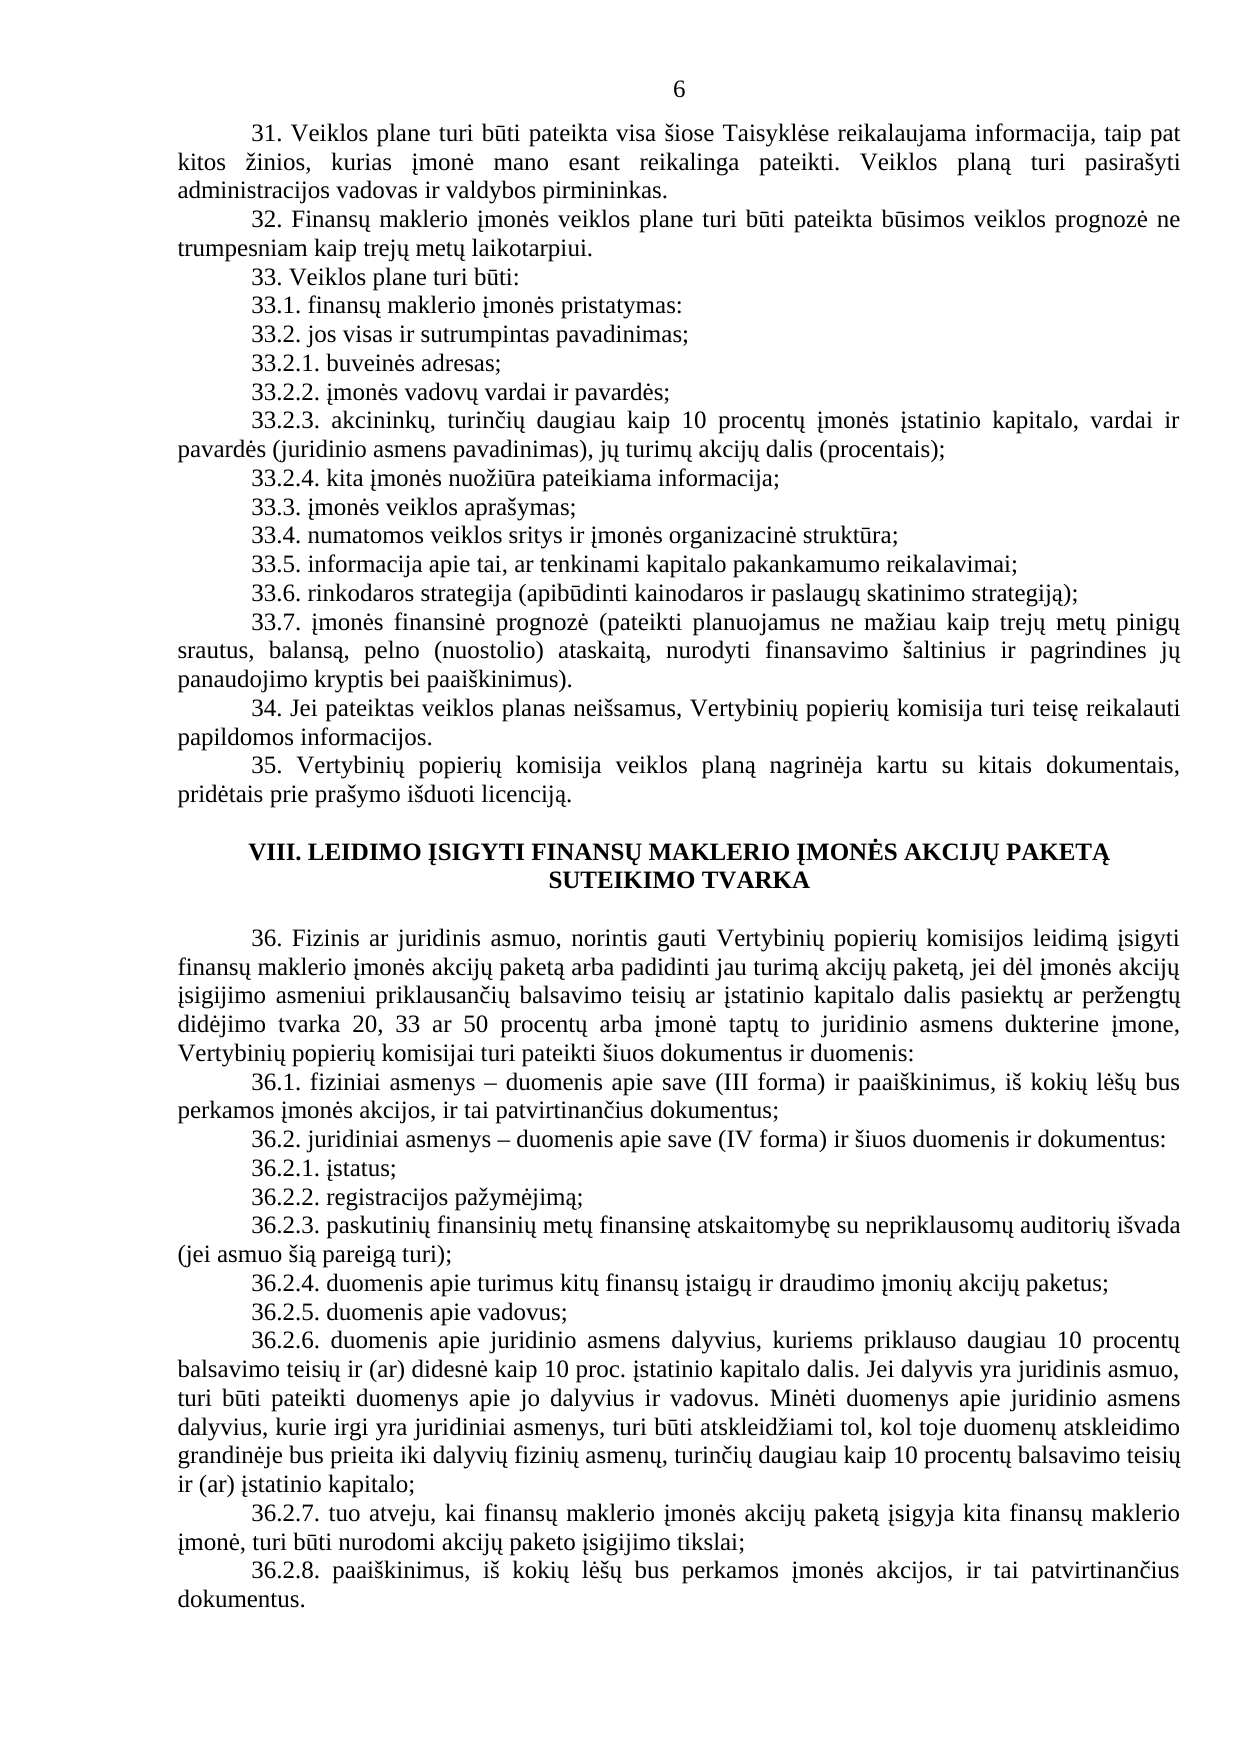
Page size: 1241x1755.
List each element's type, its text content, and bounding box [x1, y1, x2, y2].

text 36.2.3. paskutinių finansinių metų finansinę atskaitomybę su nepriklausomų auditorių išvada (jei asmuo šią pareigą turi); [177, 1211, 1181, 1268]
text 33.6. rinkodaros strategija (apibūdinti kainodaros ir paslaugų skatinimo strategiją); [177, 578, 1181, 607]
text 36.2.2. registracijos pažymėjimą; [177, 1182, 1181, 1211]
text 33.2.3. akcininkų, turinčių daugiau kaip 10 procentų įmonės įstatinio kapitalo, vardai ir pavardės (juridinio asmens pavadinimas), jų turimų akcijų dalis (procentais); [177, 406, 1181, 463]
text 36. Fizinis ar juridinis asmuo, norintis gauti Vertybinių popierių komisijos leidimą įsigyti finansų maklerio įmonės akcijų paketą arba padidinti jau turimą akcijų paketą, jei dėl įmonės akcijų įsigijimo asmeniui priklausančių balsavimo teisių ar įstatinio kapitalo dalis pasiektų ar peržengtų didėjimo tvarka 20, 33 ar 50 procentų arba įmonė taptų to juridinio asmens dukterine įmone, Vertybinių popierių komisijai turi pateikti šiuos dokumentus ir duomenis: [177, 923, 1181, 1067]
text 35. Vertybinių popierių komisija veiklos planą nagrinėja kartu su kitais dokumentais, pridėtais prie prašymo išduoti licenciją. [177, 751, 1181, 808]
text 36.2.5. duomenis apie vadovus; [177, 1297, 1181, 1326]
text 33.4. numatomos veiklos sritys ir įmonės organizacinė struktūra; [177, 521, 1181, 549]
text 36.1. fiziniai asmenys – duomenis apie save (III forma) ir paaiškinimus, iš kokių lėšų bus perkamos įmonės akcijos, ir tai patvirtinančius dokumentus; [177, 1067, 1181, 1124]
text 33.3. įmonės veiklos aprašymas; [177, 492, 1181, 521]
text 32. Finansų maklerio įmonės veiklos plane turi būti pateikta būsimos veiklos prognozė ne trumpesniam kaip trejų metų laikotarpiui. [177, 204, 1181, 262]
text 33.2.2. įmonės vadovų vardai ir pavardės; [177, 377, 1181, 406]
text 33.2. jos visas ir sutrumpintas pavadinimas; [177, 319, 1181, 348]
text 33. Veiklos plane turi būti: [177, 262, 1181, 291]
text 36.2.7. tuo atveju, kai finansų maklerio įmonės akcijų paketą įsigyja kita finansų maklerio įmonė, turi būti nurodomi akcijų paketo įsigijimo tikslai; [177, 1498, 1181, 1556]
text 34. Jei pateiktas veiklos planas neišsamus, Vertybinių popierių komisija turi teisę reikalauti papildomos informacijos. [177, 693, 1181, 751]
text 36.2. juridiniai asmenys – duomenis apie save (IV forma) ir šiuos duomenis ir dokumentus: [177, 1124, 1181, 1153]
text 33.1. finansų maklerio įmonės pristatymas: [177, 291, 1181, 319]
text 33.5. informacija apie tai, ar tenkinami kapitalo pakankamumo reikalavimai; [177, 549, 1181, 578]
text 36.2.1. įstatus; [177, 1153, 1181, 1182]
text 33.7. įmonės finansinė prognozė (pateikti planuojamus ne mažiau kaip trejų metų pinigų srautus, balansą, pelno (nuostolio) ataskaitą, nurodyti finansavimo šaltinius ir pagrindines jų panaudojimo kryptis bei paaiškinimus). [177, 607, 1181, 693]
text 36.2.6. duomenis apie juridinio asmens dalyvius, kuriems priklauso daugiau 10 procentų balsavimo teisių ir (ar) didesnė kaip 10 proc. įstatinio kapitalo dalis. Jei dalyvis yra juridinis asmuo, turi būti pateikti duomenys apie jo dalyvius ir vadovus. Minėti duomenys apie juridinio asmens dalyvius, kurie irgi yra juridiniai asmenys, turi būti atskleidžiami tol, kol toje duomenų atskleidimo grandinėje bus prieita iki dalyvių fizinių asmenų, turinčių daugiau kaip 10 procentų balsavimo teisių ir (ar) įstatinio kapitalo; [177, 1326, 1181, 1498]
text 36.2.4. duomenis apie turimus kitų finansų įstaigų ir draudimo įmonių akcijų paketus; [177, 1268, 1181, 1297]
text 31. Veiklos plane turi būti pateikta visa šiose Taisyklėse reikalaujama informacija, taip pat kitos žinios, kurias įmonė mano esant reikalinga pateikti. Veiklos planą turi pasirašyti administracijos vadovas ir valdybos pirmininkas. [177, 118, 1181, 204]
text VIII. LEIDIMO ĮSIGYTI FINANSŲ MAKLERIO ĮMONĖS AKCIJŲ PAKETĄ SUTEIKIMO TVARKA [177, 837, 1181, 894]
text 33.2.1. buveinės adresas; [177, 348, 1181, 377]
text 33.2.4. kita įmonės nuožiūra pateikiama informacija; [177, 463, 1181, 492]
text 36.2.8. paaiškinimus, iš kokių lėšų bus perkamos įmonės akcijos, ir tai patvirtinančius dokumentus. [177, 1556, 1181, 1613]
